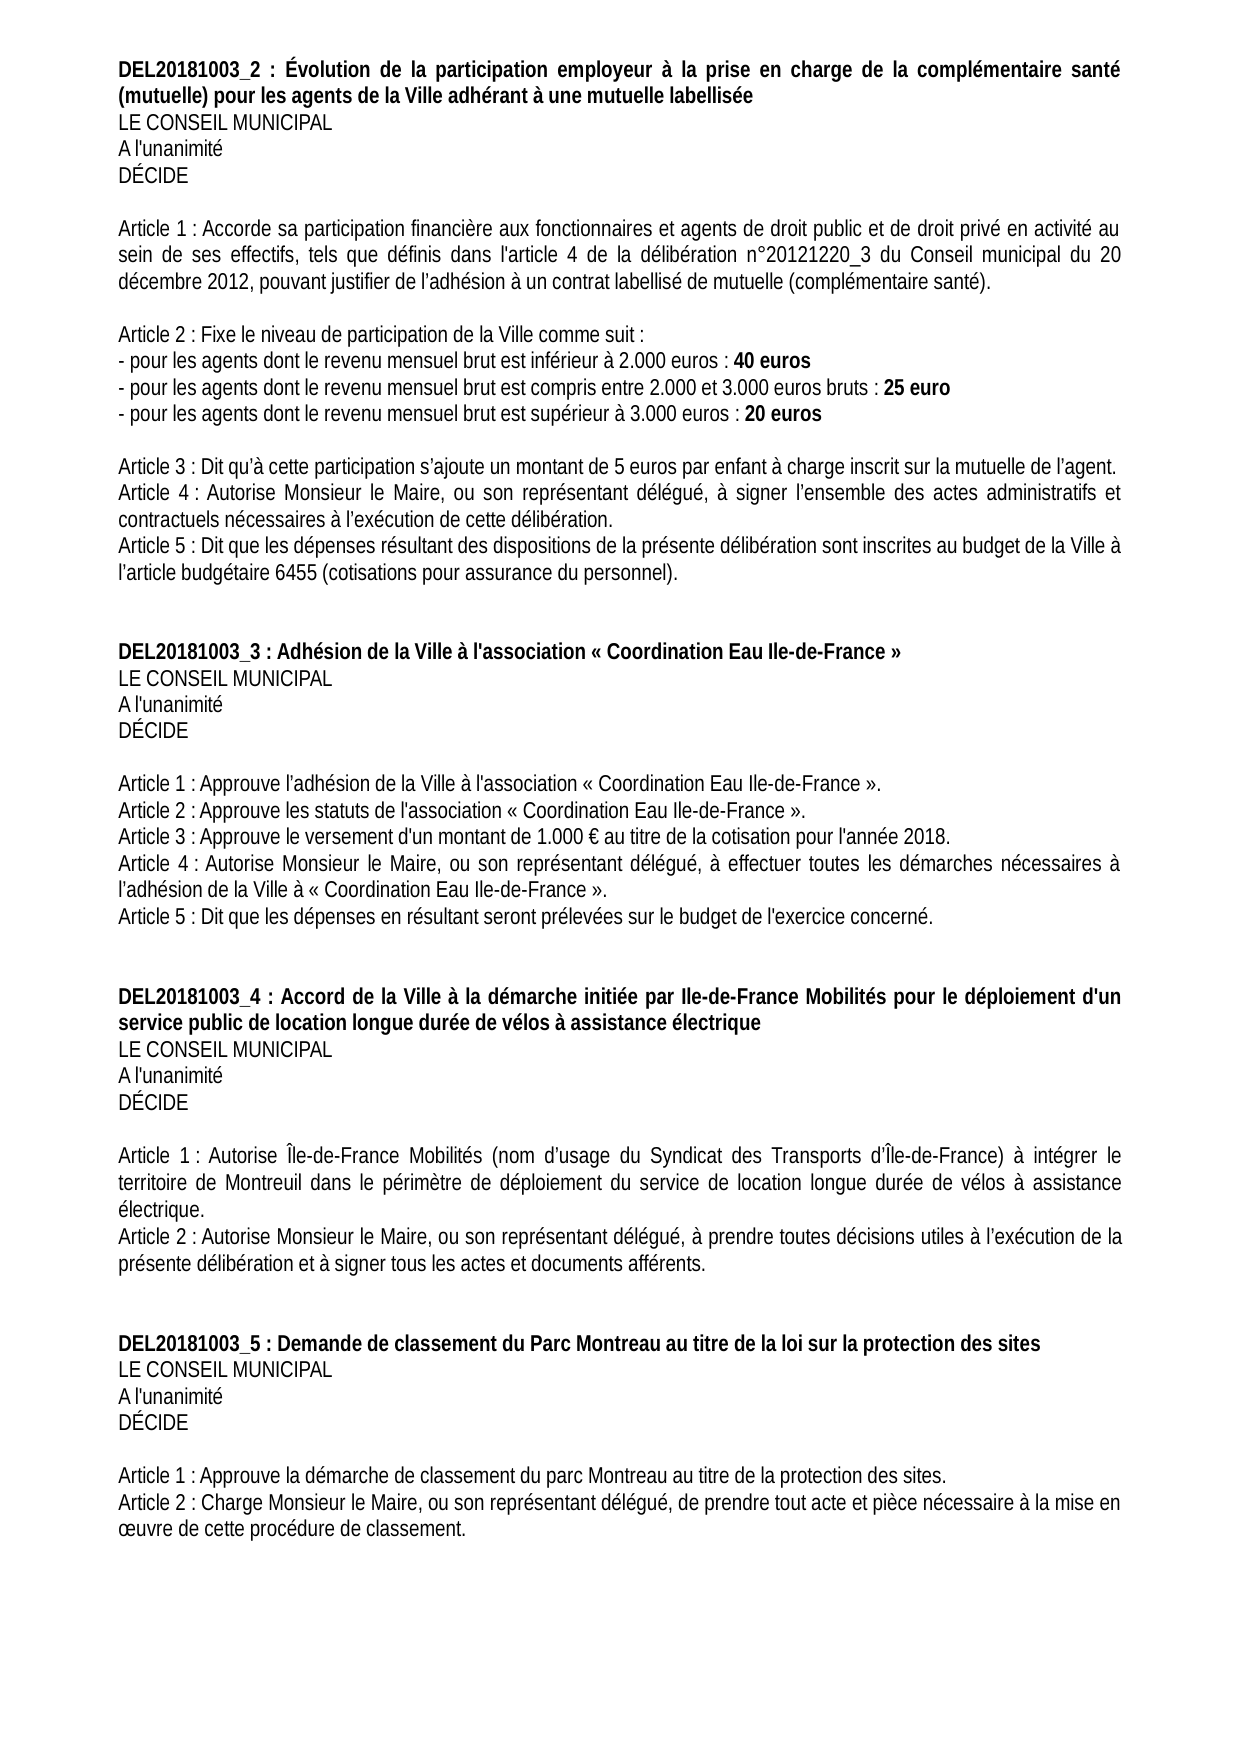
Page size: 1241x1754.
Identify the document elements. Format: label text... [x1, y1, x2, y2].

text DEL20181003_2 : Évolution de la participation employeur à la prise en charge de la complémentaire santé (mutuelle) pour les agents de la Ville adhérant à une mutuelle labellisée [118, 56, 1122, 109]
text Article 3 : Dit qu’à cette participation s’ajoute un montant de 5 euros par enfant à charge inscrit sur la mutuelle de l’agent. [118, 453, 1122, 479]
text Article 3 : Approuve le versement d'un montant de 1.000 € au titre de la cotisation pour l'année 2018. [118, 823, 1122, 850]
text Article 5 : Dit que les dépenses résultant des dispositions de la présente délibération sont inscrites au budget de la Ville à l’article budgétaire 6455 (cotisations pour assurance du personnel). [118, 532, 1123, 585]
text LE CONSEIL MUNICIPAL [118, 109, 1122, 135]
text Article 4 : Autorise Monsieur le Maire, ou son représentant délégué, à signer l’ensemble des actes administratifs et contractuels nécessaires à l’exécution de cette délibération. [118, 479, 1122, 532]
text Article 1 : Approuve la démarche de classement du parc Montreau au titre de la protection des sites. [118, 1462, 1122, 1488]
text Article 2 : Approuve les statuts de l'association « Coordination Eau Ile-de-France ». [118, 797, 1122, 823]
text Article 4 : Autorise Monsieur le Maire, ou son représentant délégué, à effectuer toutes les démarches nécessaires à l’adhésion de la Ville à « Coordination Eau Ile-de-France ». [118, 850, 1122, 903]
text Article 1 : Autorise Île-de-France Mobilités (nom d’usage du Syndicat des Transports d’Île-de-France) à intégrer le territoire de Montreuil dans le périmètre de déploiement du service de location longue durée de vélos à assistance électrique. [118, 1141, 1123, 1223]
text Article 2 : Charge Monsieur le Maire, ou son représentant délégué, de prendre tout acte et pièce nécessaire à la mise en œuvre de cette procédure de classement. [118, 1488, 1122, 1541]
text Article 1 : Accorde sa participation financière aux fonctionnaires et agents de droit public et de droit privé en activité au sein de ses effectifs, tels que définis dans l'article 4 de la délibération n°20121220_3 du Conseil municipal du 20 décembre 2012, pouvant justifier de l’adhésion à un contrat labellisé de mutuelle (complémentaire santé). [118, 215, 1122, 294]
text DEL20181003_3 : Adhésion de la Ville à l'association « Coordination Eau Ile-de-France » [118, 638, 1122, 664]
text Article 5 : Dit que les dépenses en résultant seront prélevées sur le budget de l'exercice concerné. [118, 903, 1122, 930]
text Article 2 : Fixe le niveau de participation de la Ville comme suit : [118, 321, 1122, 347]
text DEL20181003_5 : Demande de classement du Parc Montreau au titre de la loi sur la protection des sites [118, 1330, 1122, 1356]
text Article 1 : Approuve l’adhésion de la Ville à l'association « Coordination Eau Ile-de-France ». [118, 770, 1122, 797]
